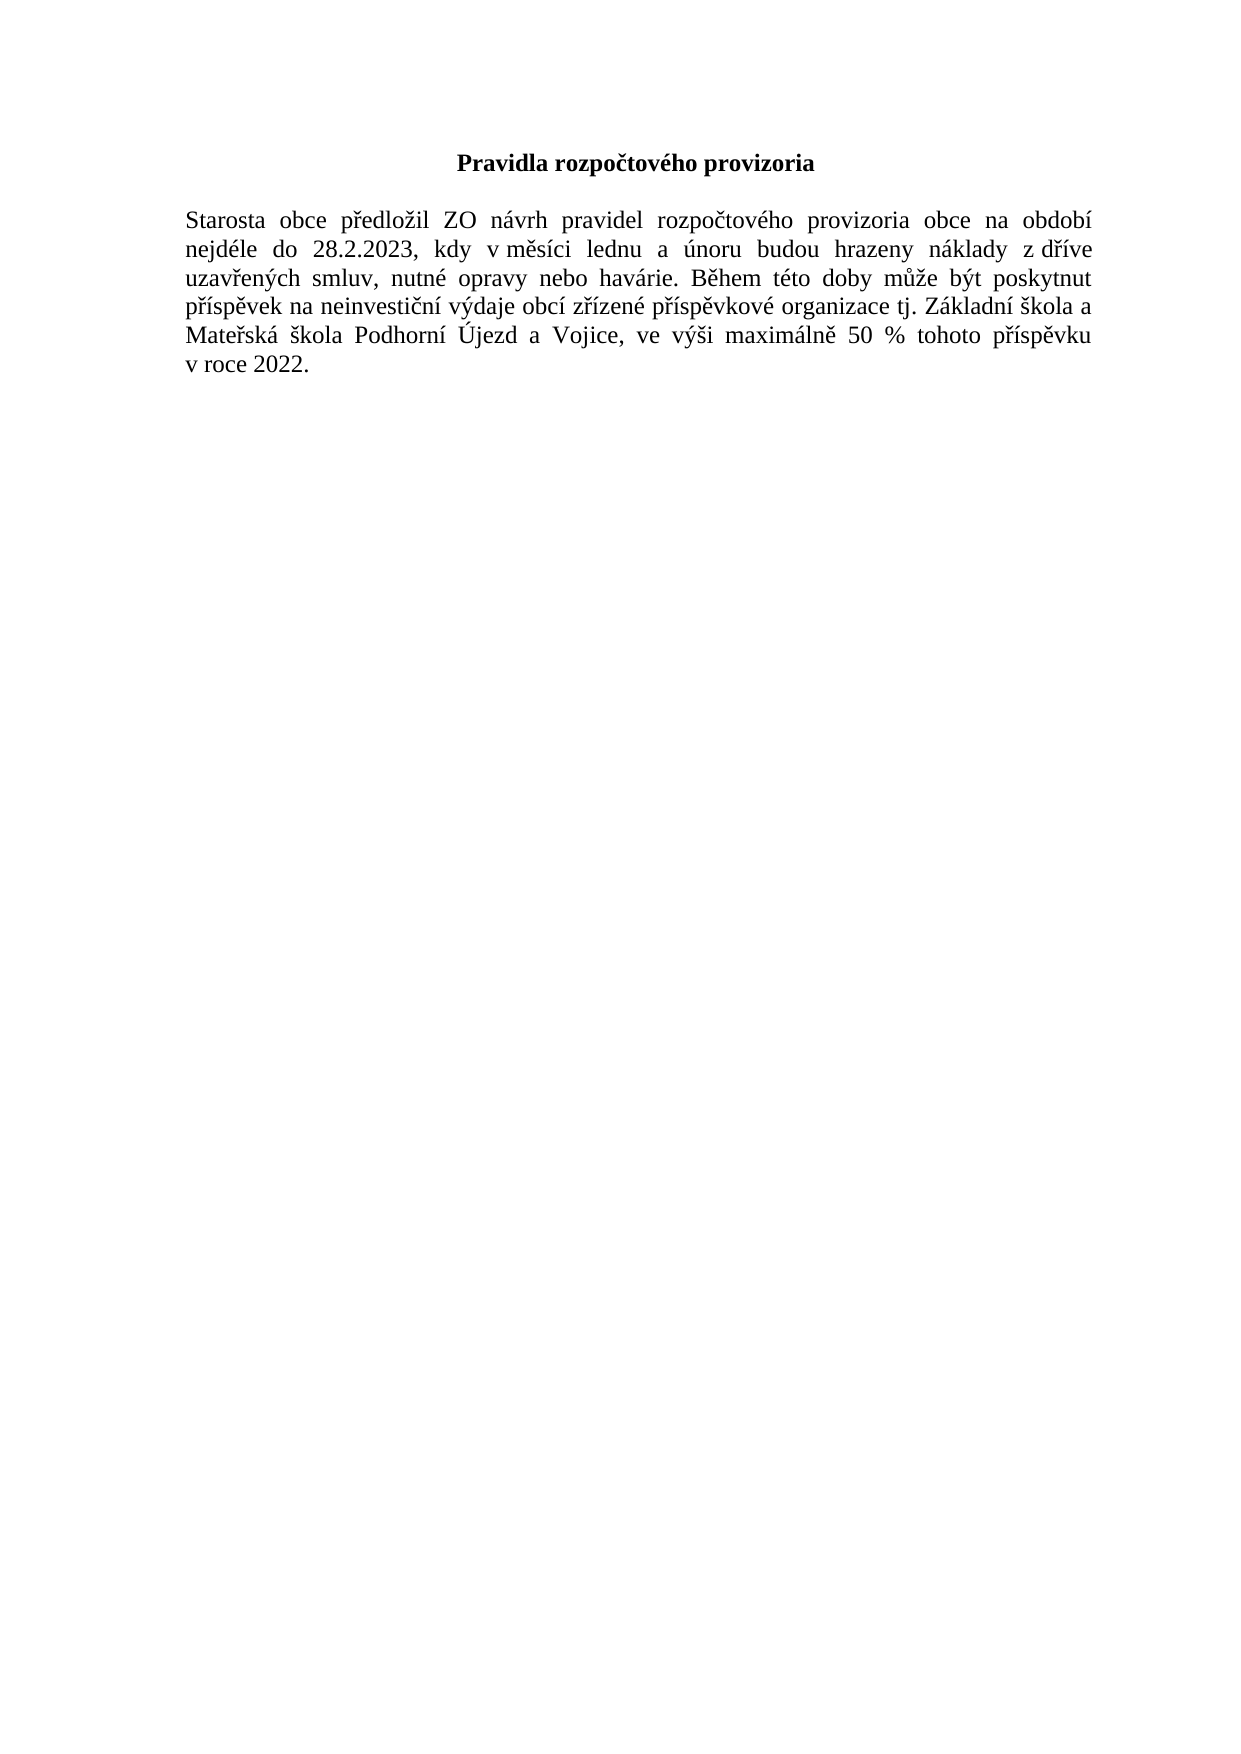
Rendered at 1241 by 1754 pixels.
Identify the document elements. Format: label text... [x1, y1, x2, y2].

text Pravidla rozpočtového provizoria [148, 148, 1093, 176]
text Starosta obce předložil ZO návrh pravidel rozpočtového provizoria obce na období nejdéle do 28.2.2023, kdy v měsíci lednu a únoru budou hrazeny náklady z dříve uzavřených smluv, nutné opravy nebo havárie. Během této doby může být poskytnut příspěvek na neinvestiční výdaje obcí zřízené příspěvkové organizace tj. Základní škola a Mateřská škola Podhorní Újezd a Vojice, ve výši maximálně 50 % tohoto příspěvku v roce 2022. [185, 205, 1093, 378]
